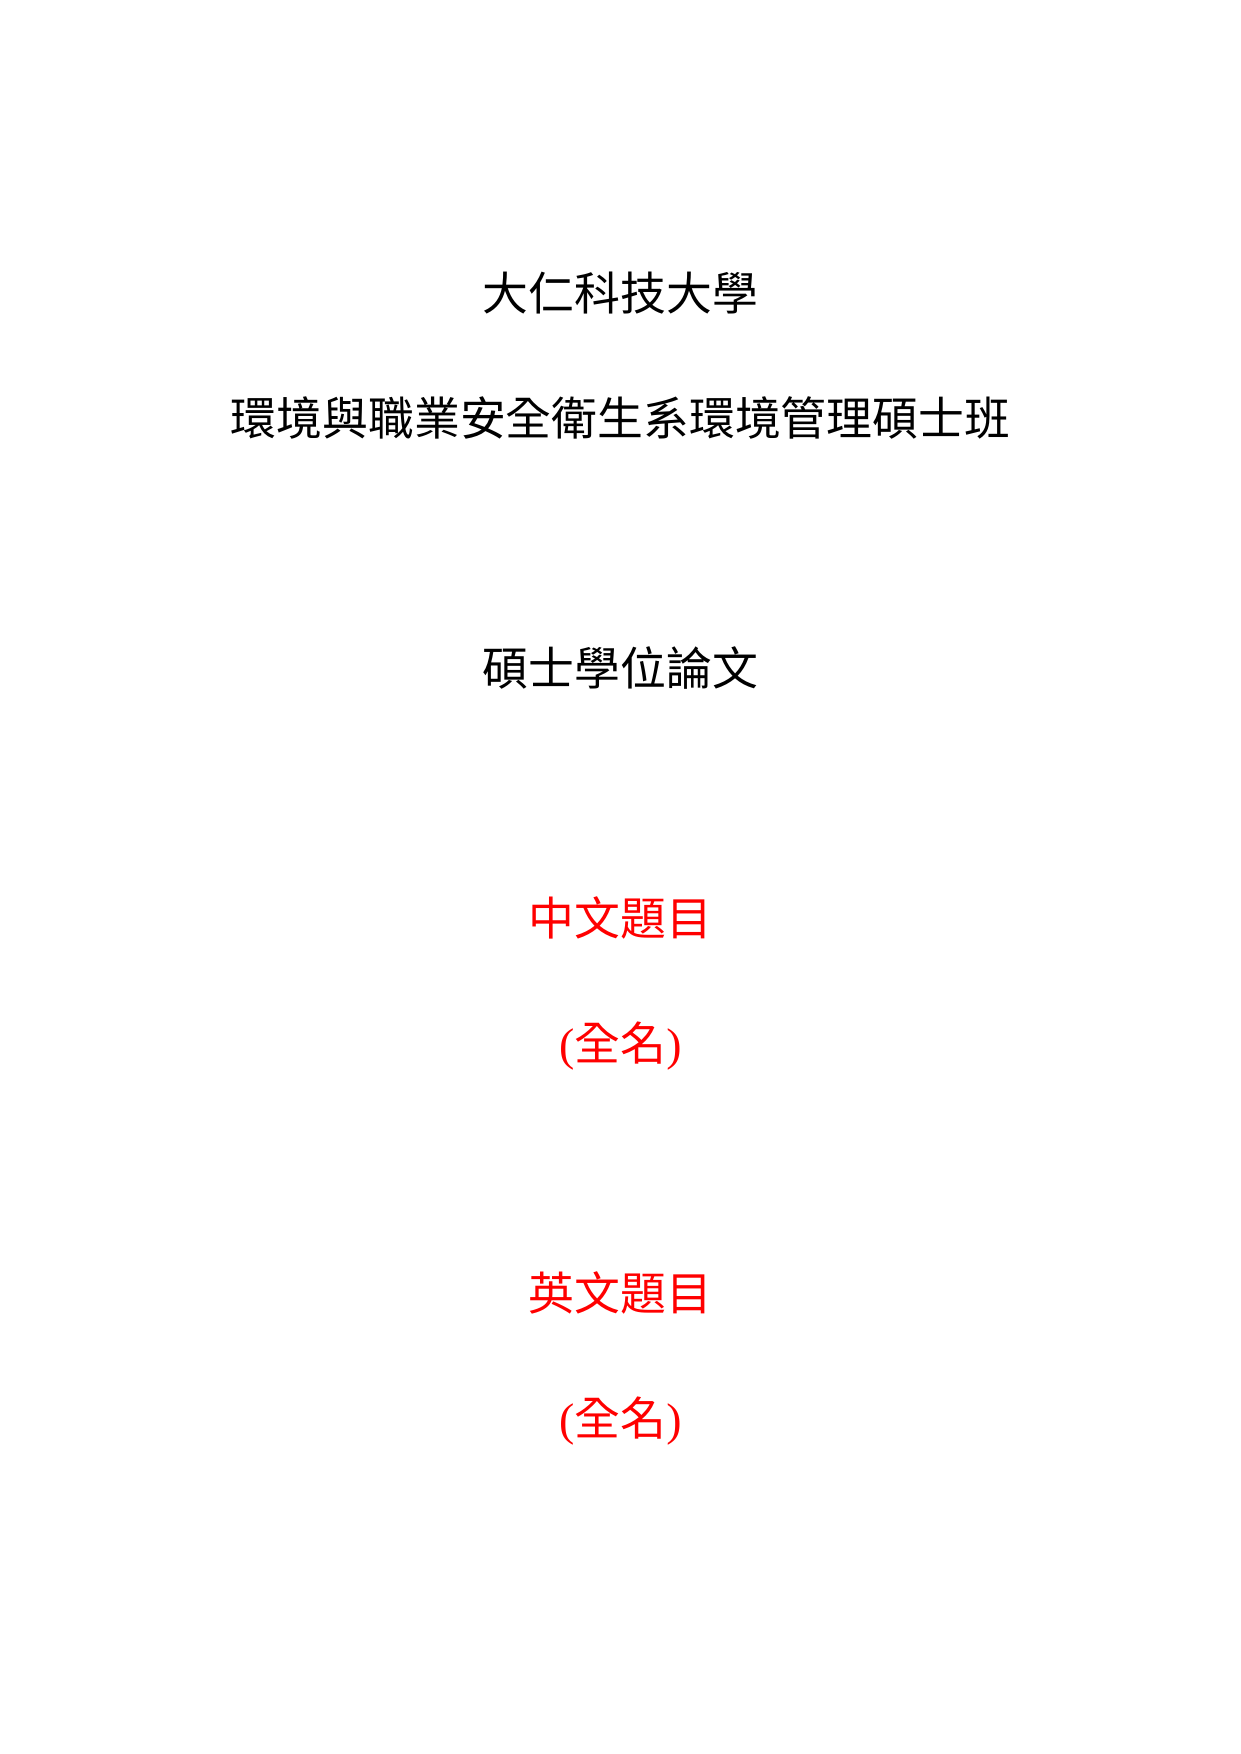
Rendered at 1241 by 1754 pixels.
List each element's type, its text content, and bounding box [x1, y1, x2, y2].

text 大仁科技大學 環境與職業安全衛生系環境管理碩士班 [187, 218, 1053, 468]
text (全名) [187, 968, 1053, 1093]
text (全名) [187, 1343, 1053, 1468]
text 碩士學位論文 [187, 593, 1053, 718]
text 中文題目 [187, 843, 1053, 968]
text 英文題目 [187, 1218, 1053, 1343]
